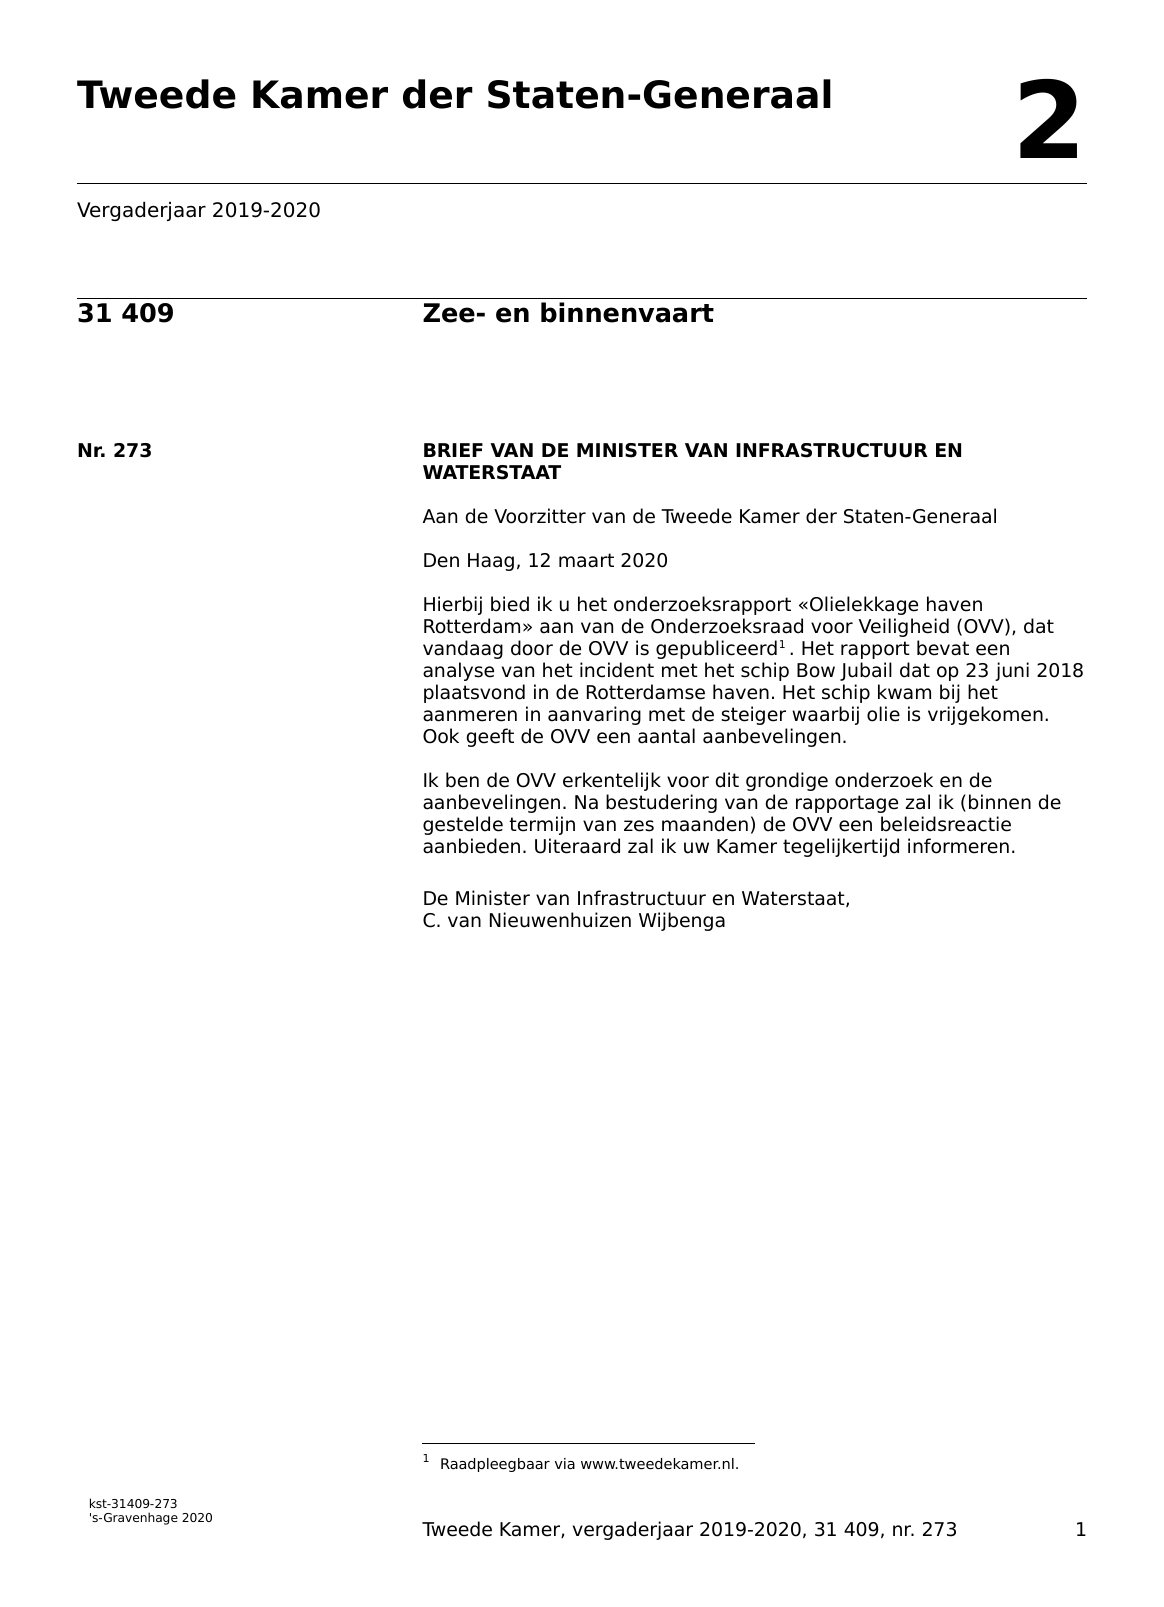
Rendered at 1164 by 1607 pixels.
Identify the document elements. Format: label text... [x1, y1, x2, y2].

text Hierbij bied ik u het onderzoeksrapport «Olielekkage haven Rotterdam» aan van de Onderzoeksraad voor Veiligheid (OVV), dat vandaag door de OVV is gepubliceerd. Het rapport bevat een analyse van het incident met het schip Bow Jubail dat op 23 juni 2018 plaatsvond in de Rotterdamse haven. Het schip kwam bij het aanmeren in aanvaring met de steiger waarbij olie is vrijgekomen. Ook geeft de OVV een aantal aanbevelingen. [422, 594, 1087, 748]
subtitle 31 409 Zee- en binnenvaart [77, 299, 1087, 329]
text Den Haag, 12 maart 2020 [422, 550, 1087, 572]
text Raadpleegbaar via www.tweedekamer.nl. [422, 1452, 1087, 1474]
table_header Tweede Kamer der Staten-Generaal [77, 59, 886, 183]
subtitle Nr. 273 BRIEF VAN DE MINISTER VAN INFRASTRUCTUUR EN WATERSTAAT [77, 440, 1087, 484]
text 's-Gravenhage 2020 [88, 1511, 323, 1525]
table_header 2 [886, 59, 1087, 183]
text De Minister van Infrastructuur en Waterstaat, C. van Nieuwenhuizen Wijbenga [422, 888, 1087, 932]
text Ik ben de OVV erkentelijk voor dit grondige onderzoek en de aanbevelingen. Na bestudering van de rapportage zal ik (binnen de gestelde termijn van zes maanden) de OVV een beleidsreactie aanbieden. Uiteraard zal ik uw Kamer tegelijkertijd informeren. [422, 770, 1087, 858]
text Aan de Voorzitter van de Tweede Kamer der Staten-Generaal [422, 506, 1087, 528]
text kst-31409-273 [88, 1497, 323, 1511]
table_cell Vergaderjaar 2019-2020 [77, 184, 1087, 298]
